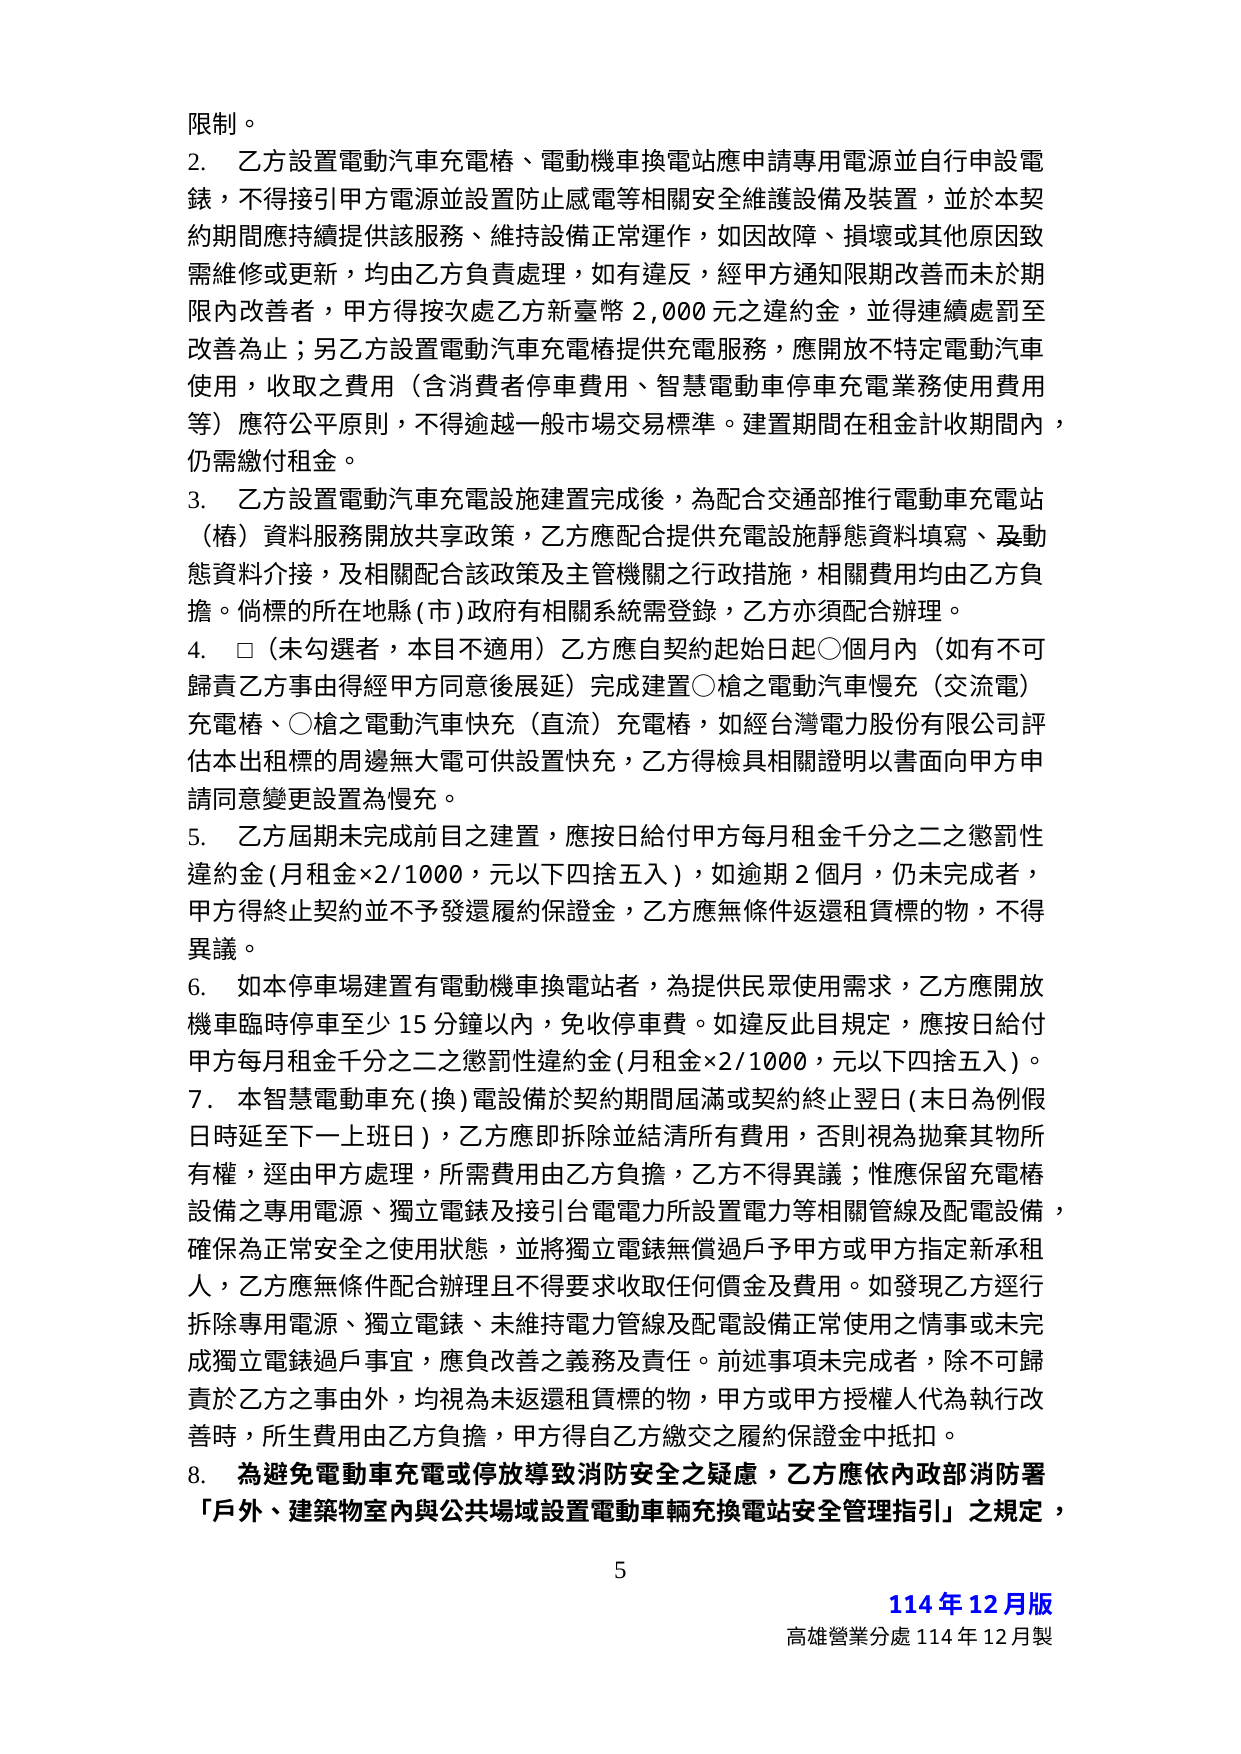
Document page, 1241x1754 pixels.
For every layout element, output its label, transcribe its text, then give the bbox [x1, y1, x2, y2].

list □（未勾選者，本目不適用）乙方應自契約起始日起○個月內（如有不可歸責乙方事由得經甲方同意後展延）完成建置○槍之電動汽車慢充（交流電）充電樁、○槍之電動汽車快充（直流）充電樁，如經台灣電力股份有限公司評估本出租標的周邊無大電可供設置快充，乙方得檢具相關證明以書面向甲方申請同意變更設置為慢充。 [187, 628, 1047, 816]
list 為配合行政院推行智慧電動車輛發展政策，乙方經甲方書面審閱後，得自行設置必要之設備或提供本標的物之一部分予智慧電動車相關產業經營及設置經濟部標準檢驗局認定合格之必要設備(如電動汽車充電樁、電動機車換電站等)時，不受契約第七條第(六)款及第二十條第(十)款第2目之轉租及分租之限制。 [187, 103, 1047, 141]
list 本智慧電動車充(換)電設備於契約期間屆滿或契約終止翌日(末日為例假日時延至下一上班日)，乙方應即拆除並結清所有費用，否則視為拋棄其物所有權，逕由甲方處理，所需費用由乙方負擔，乙方不得異議；惟應保留充電樁設備之專用電源、獨立電錶及接引台電電力所設置電力等相關管線及配電設備，確保為正常安全之使用狀態，並將獨立電錶無償過戶予甲方或甲方指定新承租人，乙方應無條件配合辦理且不得要求收取任何價金及費用。如發現乙方逕行拆除專用電源、獨立電錶、未維持電力管線及配電設備正常使用之情事或未完成獨立電錶過戶事宜，應負改善之義務及責任。前述事項未完成者，除不可歸責於乙方之事由外，均視為未返還租賃標的物，甲方或甲方授權人代為執行改善時，所生費用由乙方負擔，甲方得自乙方繳交之履約保證金中抵扣。 [187, 1078, 1047, 1453]
list 乙方屆期未完成前目之建置，應按日給付甲方每月租金千分之二之懲罰性違約金(月租金×2/1000，元以下四捨五入)，如逾期2個月，仍未完成者，甲方得終止契約並不予發還履約保證金，乙方應無條件返還租賃標的物，不得異議。 [187, 816, 1047, 966]
list 如本停車場建置有電動機車換電站者，為提供民眾使用需求，乙方應開放機車臨時停車至少15分鐘以內，免收停車費。如違反此目規定，應按日給付甲方每月租金千分之二之懲罰性違約金(月租金×2/1000，元以下四捨五入)。 [187, 966, 1047, 1078]
list 為避免電動車充電或停放導致消防安全之疑慮，乙方應依內政部消防署「戶外、建築物室內與公共場域設置電動車輛充換電站安全管理指引」之規定，依停車場性質設置合適之消防設備。 [187, 1453, 1047, 1528]
list 乙方設置電動汽車充電樁、電動機車換電站應申請專用電源並自行申設電錶，不得接引甲方電源並設置防止感電等相關安全維護設備及裝置，並於本契約期間應持續提供該服務、維持設備正常運作，如因故障、損壞或其他原因致需維修或更新，均由乙方負責處理，如有違反，經甲方通知限期改善而未於期限內改善者，甲方得按次處乙方新臺幣2,000元之違約金，並得連續處罰至改善為止；另乙方設置電動汽車充電樁提供充電服務，應開放不特定電動汽車使用，收取之費用（含消費者停車費用、智慧電動車停車充電業務使用費用等）應符公平原則，不得逾越一般市場交易標準。建置期間在租金計收期間內，仍需繳付租金。 [187, 141, 1047, 478]
list 乙方設置電動汽車充電設施建置完成後，為配合交通部推行電動車充電站（樁）資料服務開放共享政策，乙方應配合提供充電設施靜態資料填寫、及動態資料介接，及相關配合該政策及主管機關之行政措施，相關費用均由乙方負擔。倘標的所在地縣(市)政府有相關系統需登錄，乙方亦須配合辦理。 [187, 478, 1047, 628]
